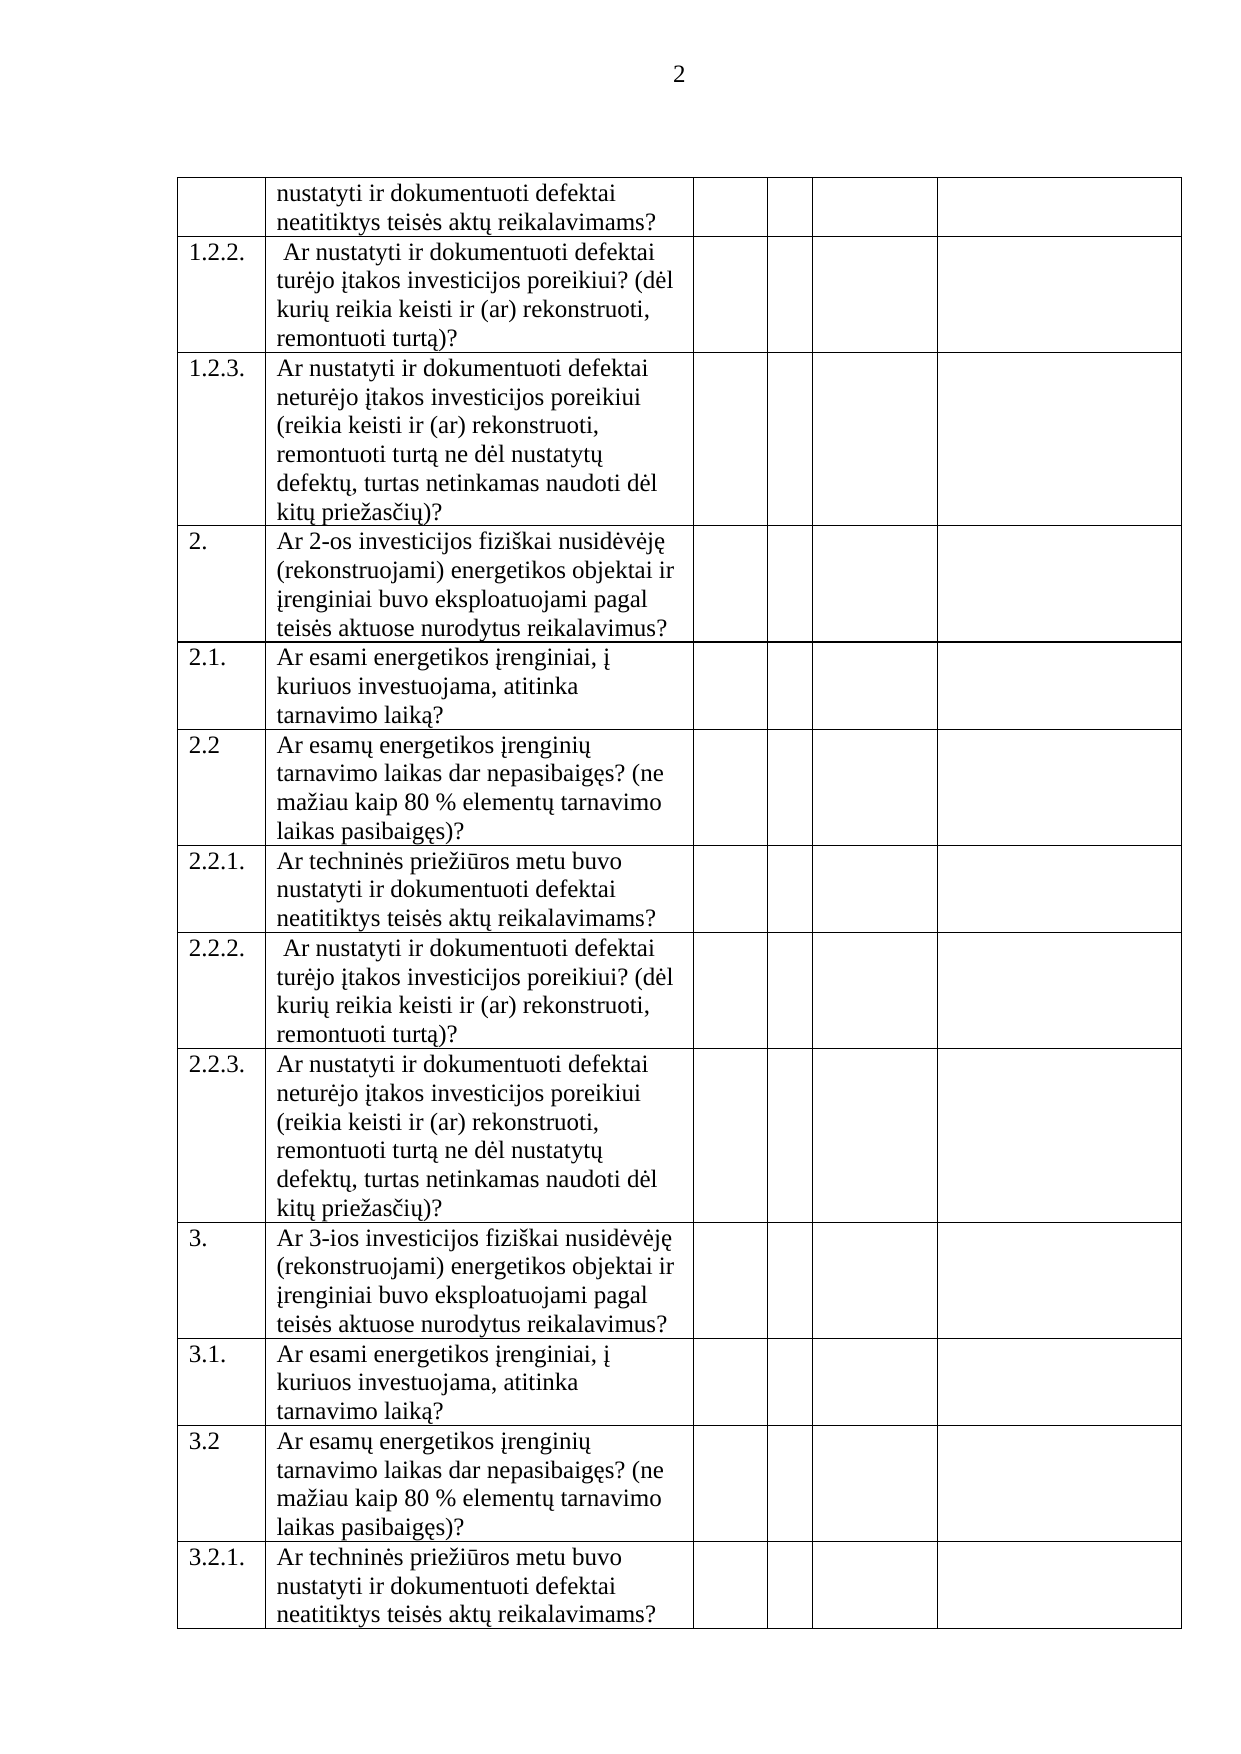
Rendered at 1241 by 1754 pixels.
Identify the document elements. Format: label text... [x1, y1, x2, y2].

table_cell [178, 178, 265, 236]
table_cell 3.1. [178, 1339, 265, 1425]
table_cell [938, 1049, 1181, 1222]
table_cell [694, 933, 767, 1048]
table_cell [938, 730, 1181, 845]
table_cell [768, 1426, 812, 1541]
table_cell 2.2.1. [178, 846, 265, 932]
table_cell [694, 526, 767, 641]
table_cell [694, 643, 767, 729]
table_cell [938, 846, 1181, 932]
table_cell [938, 1426, 1181, 1541]
table_cell [938, 1223, 1181, 1338]
table_cell Ar 2-os investicijos fiziškai nusidėvėję (rekonstruojami) energetikos objektai ir įrenginiai buvo eksploatuojami pagal teisės aktuose nurodytus reikalavimus? [266, 526, 693, 641]
table_cell Ar techninės priežiūros metu buvo nustatyti ir dokumentuoti defektai neatitiktys teisės aktų reikalavimams? [266, 1542, 693, 1628]
table_cell [813, 353, 937, 525]
table_cell 1.2.2. [178, 237, 265, 352]
table_cell [813, 1426, 937, 1541]
table_cell 2.2.2. [178, 933, 265, 1048]
table_cell [938, 1542, 1181, 1628]
table_cell [768, 237, 812, 352]
table_cell [938, 643, 1181, 729]
table_cell [938, 1339, 1181, 1425]
table_cell [938, 933, 1181, 1048]
table_cell 1.2.3. [178, 353, 265, 525]
table_cell 3. [178, 1223, 265, 1338]
table_cell [813, 933, 937, 1048]
table_cell Ar nustatyti ir dokumentuoti defektai neturėjo įtakos investicijos poreikiui (reikia keisti ir (ar) rekonstruoti, remontuoti turtą ne dėl nustatytų defektų, turtas netinkamas naudoti dėl kitų priežasčių)? [266, 1049, 693, 1222]
table_cell [813, 730, 937, 845]
table_cell [768, 526, 812, 641]
table_cell [768, 1339, 812, 1425]
table_cell [768, 1223, 812, 1338]
table_cell nustatyti ir dokumentuoti defektai neatitiktys teisės aktų reikalavimams? [266, 178, 693, 236]
table_cell Ar nustatyti ir dokumentuoti defektai turėjo įtakos investicijos poreikiui? (dėl kurių reikia keisti ir (ar) rekonstruoti, remontuoti turtą)? [266, 933, 693, 1048]
table_cell [938, 353, 1181, 525]
table_cell 3.2 [178, 1426, 265, 1541]
table_cell Ar techninės priežiūros metu buvo nustatyti ir dokumentuoti defektai neatitiktys teisės aktų reikalavimams? [266, 846, 693, 932]
table_cell [938, 526, 1181, 641]
table_cell Ar esami energetikos įrenginiai, į kuriuos investuojama, atitinka tarnavimo laiką? [266, 1339, 693, 1425]
table_cell [938, 237, 1181, 352]
table_cell [768, 730, 812, 845]
table_cell [768, 643, 812, 729]
table_cell [768, 933, 812, 1048]
table_cell [813, 643, 937, 729]
table_cell [768, 846, 812, 932]
table_cell [768, 1542, 812, 1628]
table_cell Ar esamų energetikos įrenginių tarnavimo laikas dar nepasibaigęs? (ne mažiau kaip 80 % elementų tarnavimo laikas pasibaigęs)? [266, 730, 693, 845]
table_cell [694, 846, 767, 932]
table_cell 2.2 [178, 730, 265, 845]
table_cell [813, 178, 937, 236]
table_cell [813, 1339, 937, 1425]
table_cell Ar esamų energetikos įrenginių tarnavimo laikas dar nepasibaigęs? (ne mažiau kaip 80 % elementų tarnavimo laikas pasibaigęs)? [266, 1426, 693, 1541]
table_cell [813, 237, 937, 352]
table_cell [694, 178, 767, 236]
table_cell [938, 178, 1181, 236]
table_cell [694, 1426, 767, 1541]
table_cell 2.1. [178, 643, 265, 729]
table_cell [768, 1049, 812, 1222]
table_cell Ar nustatyti ir dokumentuoti defektai turėjo įtakos investicijos poreikiui? (dėl kurių reikia keisti ir (ar) rekonstruoti, remontuoti turtą)? [266, 237, 693, 352]
table_cell [768, 353, 812, 525]
table_cell Ar esami energetikos įrenginiai, į kuriuos investuojama, atitinka tarnavimo laiką? [266, 643, 693, 729]
table_cell [694, 730, 767, 845]
table_cell [694, 353, 767, 525]
table_cell [694, 1049, 767, 1222]
table_cell 3.2.1. [178, 1542, 265, 1628]
table_cell [768, 178, 812, 236]
table_cell 2. [178, 526, 265, 641]
table_cell Ar nustatyti ir dokumentuoti defektai neturėjo įtakos investicijos poreikiui (reikia keisti ir (ar) rekonstruoti, remontuoti turtą ne dėl nustatytų defektų, turtas netinkamas naudoti dėl kitų priežasčių)? [266, 353, 693, 525]
table_cell Ar 3-ios investicijos fiziškai nusidėvėję (rekonstruojami) energetikos objektai ir įrenginiai buvo eksploatuojami pagal teisės aktuose nurodytus reikalavimus? [266, 1223, 693, 1338]
table_cell [813, 1542, 937, 1628]
table_cell [813, 1049, 937, 1222]
table_cell [813, 526, 937, 641]
table_cell 2.2.3. [178, 1049, 265, 1222]
table_cell [813, 846, 937, 932]
table_cell [694, 1223, 767, 1338]
table_cell [813, 1223, 937, 1338]
table_cell [694, 1542, 767, 1628]
table_cell [694, 237, 767, 352]
table_cell [694, 1339, 767, 1425]
